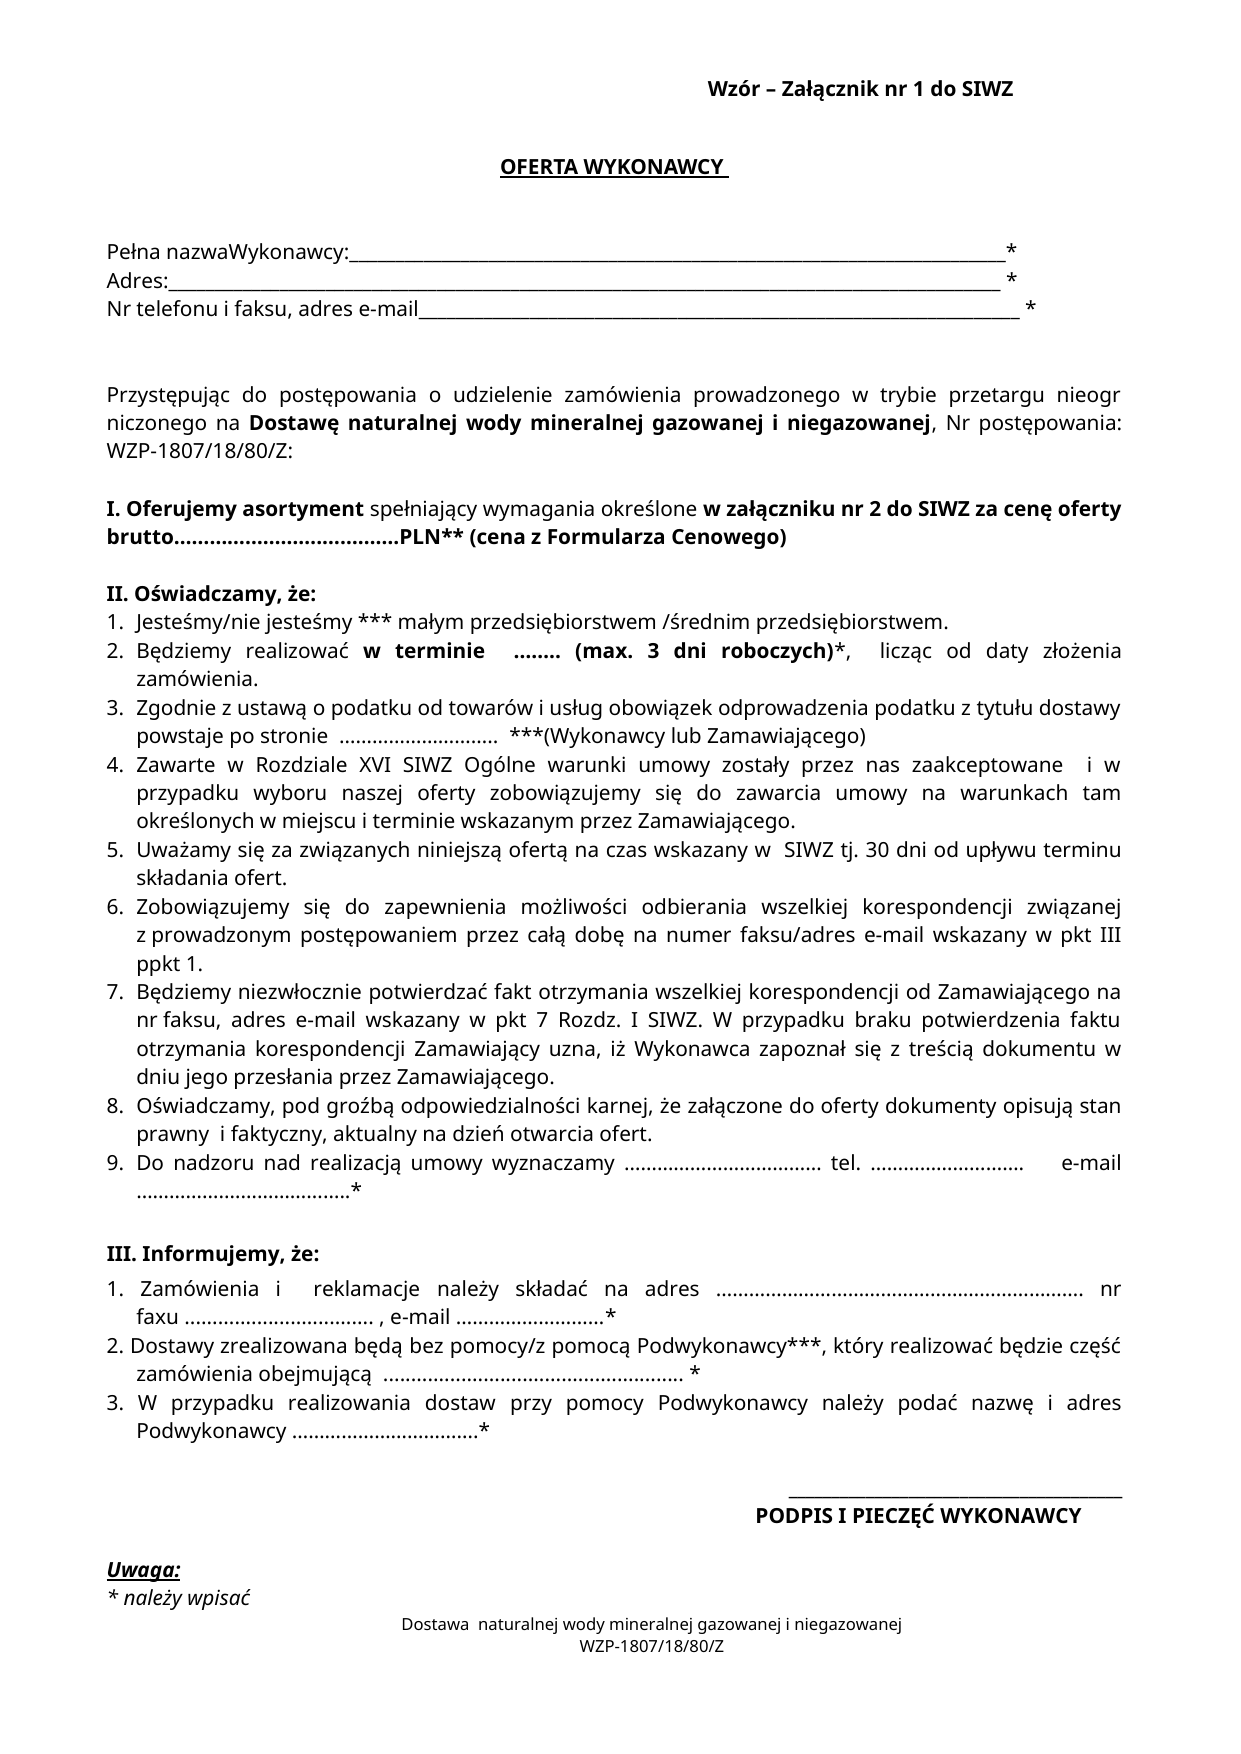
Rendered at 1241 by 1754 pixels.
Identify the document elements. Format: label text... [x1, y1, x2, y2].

list Do nadzoru nad realizacją umowy wyznaczamy ……………………………… tel. ………………………. e-mail …………….…………………..* [106, 1148, 1122, 1205]
list Oświadczamy, pod groźbą odpowiedzialności karnej, że załączone do oferty dokumenty opisują stan prawny i faktyczny, aktualny na dzień otwarcia ofert. [106, 1091, 1122, 1148]
list Zobowiązujemy się do zapewnienia możliwości odbierania wszelkiej korespondencji związanej z prowadzonym postępowaniem przez całą dobę na numer faksu/adres e-mail wskazany w pkt III ppkt 1. [106, 892, 1122, 977]
list Uważamy się za związanych niniejszą ofertą na czas wskazany w SIWZ tj. 30 dni od upływu terminu składania ofert. [106, 835, 1122, 892]
text 3. W przypadku realizowania dostaw przy pomocy Podwykonawcy należy podać nazwę i adres Podwykonawcy …………………………….* [106, 1388, 1122, 1445]
text Pełna nazwaWykonawcy:_______________________________________________________________________* [106, 237, 1122, 266]
text _______________________________________ [106, 1473, 1122, 1502]
text Przystępując do postępowania o udzielenie zamówienia prowadzonego w trybie przetargu nieogr niczonego na Dostawę naturalnej wody mineralnej gazowanej i niegazowanej, Nr postępowania: WZP-1807/18/80/Z: [106, 380, 1122, 465]
list Zgodnie z ustawą o podatku od towarów i usług obowiązek odprowadzenia podatku z tytułu dostawy powstaje po stronie ……………………….. ***(Wykonawcy lub Zamawiającego) [106, 693, 1122, 750]
text PODPIS I PIECZĘĆ WYKONAWCY [631, 1502, 1122, 1530]
text * należy wpisać [106, 1583, 1122, 1612]
text I. Oferujemy asortyment spełniający wymagania określone w załączniku nr 2 do SIWZ za cenę oferty brutto…………………….………….PLN** (cena z Formularza Cenowego) [106, 494, 1122, 551]
text Nr telefonu i faksu, adres e-mail_________________________________________________________________ * [106, 294, 1122, 323]
text III. Informujemy, że: [107, 1239, 1122, 1268]
text OFERTA WYKONAWCY [106, 152, 1122, 181]
text Adres:__________________________________________________________________________________________ * [106, 266, 1122, 294]
list Jesteśmy/nie jesteśmy *** małym przedsiębiorstwem /średnim przedsiębiorstwem. [106, 607, 1122, 636]
list Będziemy realizować w terminie …….. (max. 3 dni roboczych)*, licząc od daty złożenia zamówienia. [106, 636, 1122, 693]
text Uwaga: [106, 1555, 1122, 1583]
list Będziemy niezwłocznie potwierdzać fakt otrzymania wszelkiej korespondencji od Zamawiającego na nr faksu, adres e-mail wskazany w pkt 7 Rozdz. I SIWZ. W przypadku braku potwierdzenia faktu otrzymania korespondencji Zamawiający uzna, iż Wykonawca zapoznał się z treścią dokumentu w dniu jego przesłania przez Zamawiającego. [106, 977, 1122, 1091]
text II. Oświadczamy, że: [106, 579, 1122, 607]
list Zawarte w Rozdziale XVI SIWZ Ogólne warunki umowy zostały przez nas zaakceptowane i w przypadku wyboru naszej oferty zobowiązujemy się do zawarcia umowy na warunkach tam określonych w miejscu i terminie wskazanym przez Zamawiającego. [106, 750, 1122, 835]
text 1. Zamówienia i reklamacje należy składać na adres …………………………………………………………. nr faxu .................................. , e-mail ………………………* [106, 1274, 1122, 1331]
text 2. Dostawy zrealizowana będą bez pomocy/z pomocą Podwykonawcy***, który realizować będzie część zamówienia obejmującą ...................................................... * [106, 1331, 1122, 1388]
text Wzór – Załącznik nr 1 do SIWZ [106, 74, 1122, 102]
